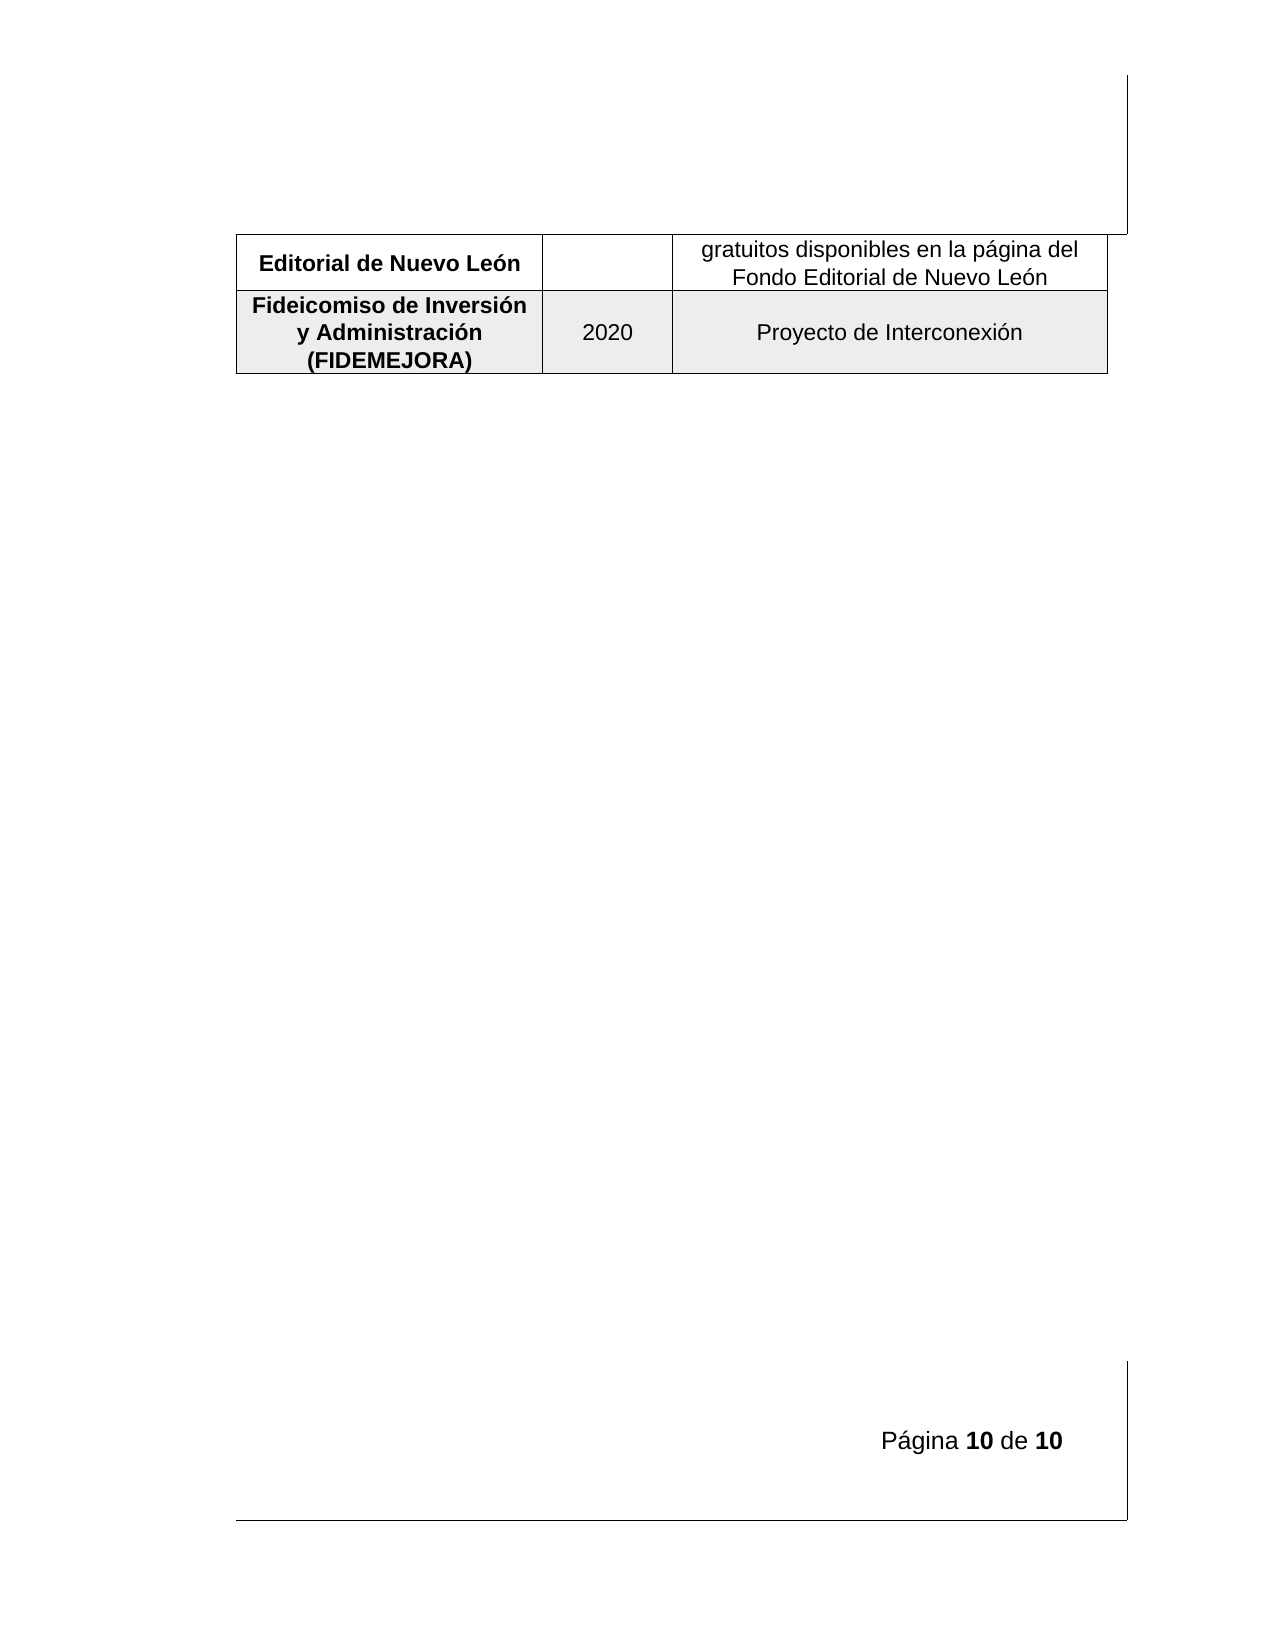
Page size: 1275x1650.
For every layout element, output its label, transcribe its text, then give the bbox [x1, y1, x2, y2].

table_cell gratuitos disponibles en la página del Fondo Editorial de Nuevo León [673, 235, 1107, 290]
table_cell Fideicomiso de Inversión y Administración (FIDEMEJORA) [237, 291, 542, 373]
table_cell Proyecto de Interconexión [673, 291, 1107, 373]
table_cell Editorial de Nuevo León [237, 235, 542, 290]
table_cell 2020 [543, 291, 672, 373]
table_cell [543, 235, 672, 290]
